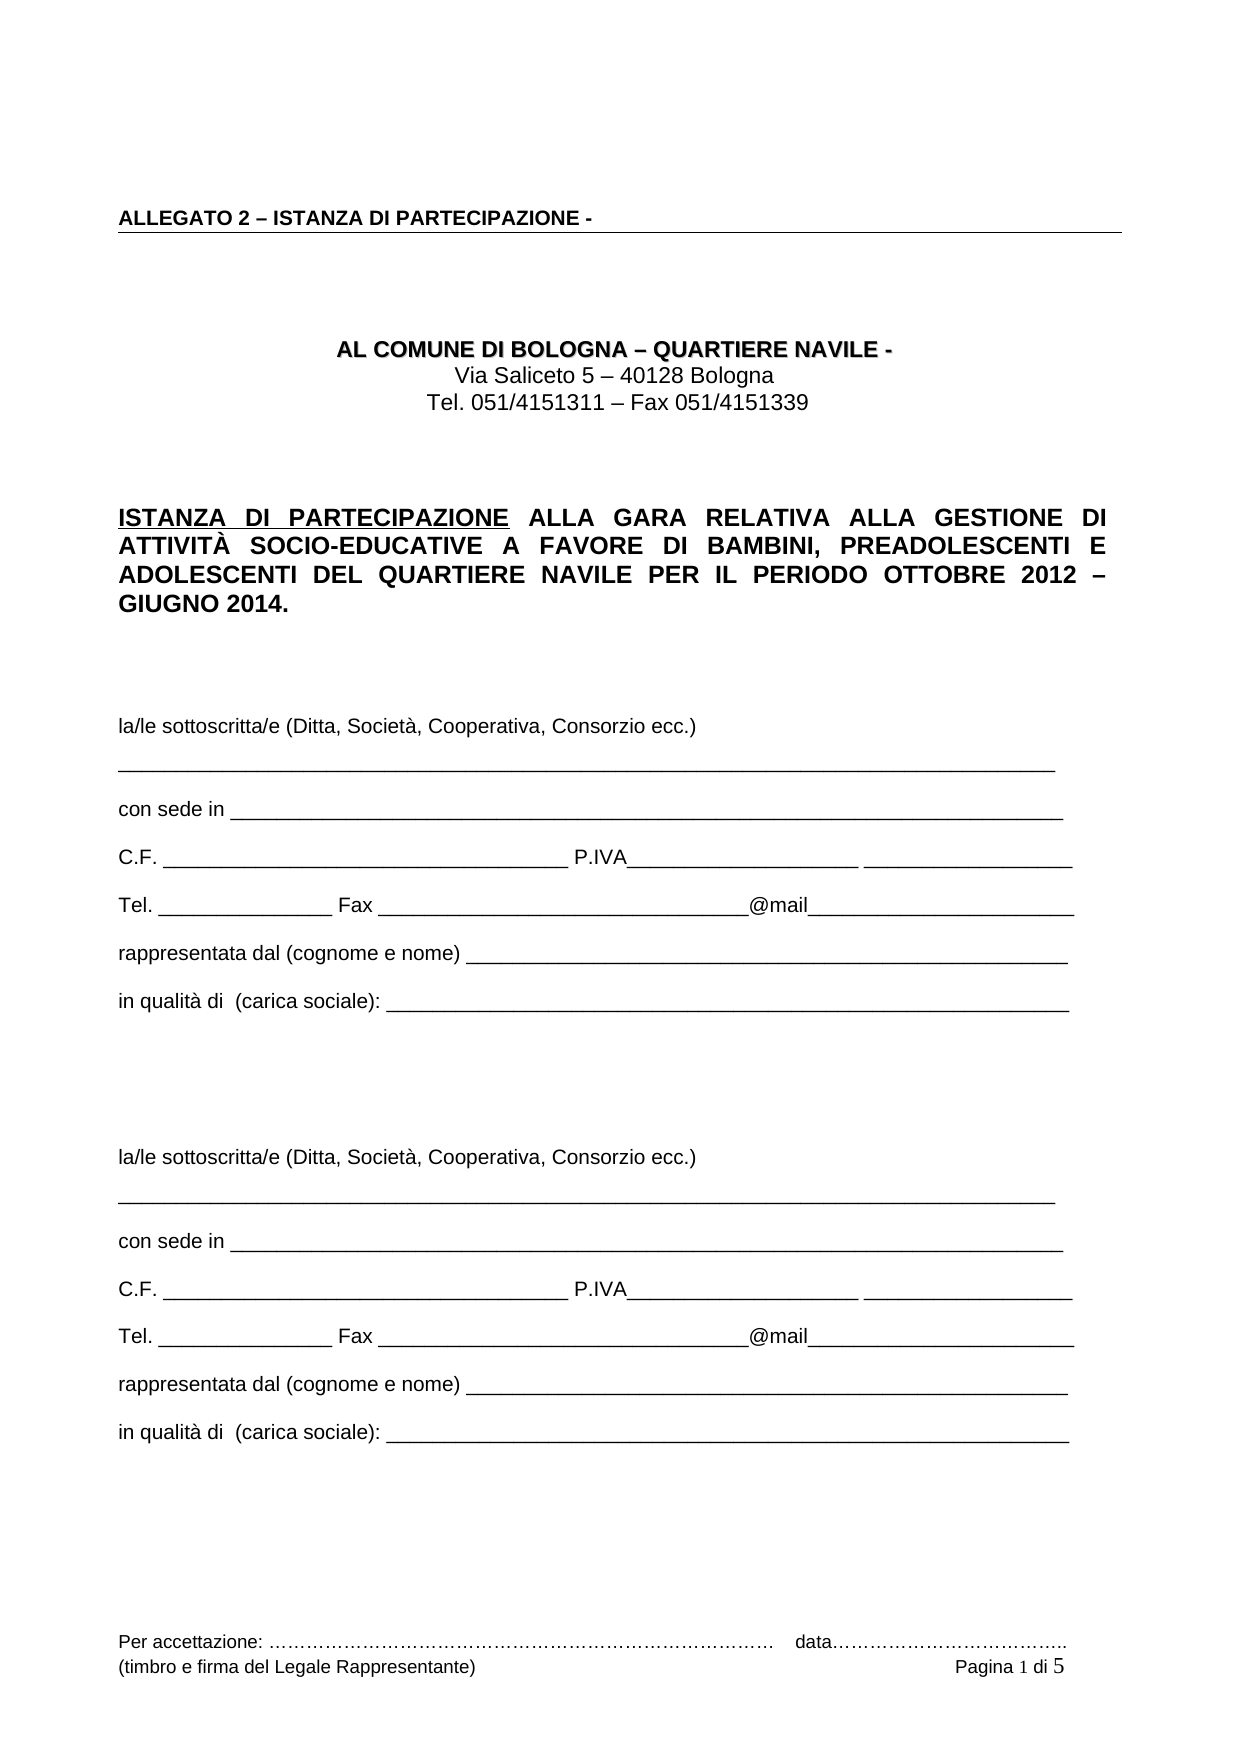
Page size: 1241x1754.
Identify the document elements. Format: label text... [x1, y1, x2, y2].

text ISTANZA DI PARTECIPAZIONE alla gara relativa ALLA GESTIONE DI ATTIVITÀ SOCIO-EDUCATIVE A FAVORE DI BAMBINI, PREADOLESCENTI E ADOLESCENTI DEL QUARTIERE NAVILE PER IL PERIODO ottobre 2012 – GIUGNO 2014. [118, 503, 1107, 618]
text rappresentata dal (cognome e nome) ____________________________________________________ [118, 1372, 1122, 1396]
text Via Saliceto 5 – 40128 Bologna [118, 362, 1117, 389]
text C.F. ___________________________________ P.IVA____________________ __________________ [118, 1276, 1122, 1300]
text con sede in ________________________________________________________________________ [118, 1228, 1122, 1252]
text la/le sottoscritta/e (Ditta, Società, Cooperativa, Consorzio ecc.) [118, 1145, 1122, 1169]
text _________________________________________________________________________________ [118, 1181, 1122, 1204]
text in qualità di (carica sociale): ___________________________________________________________ [118, 989, 1122, 1013]
text _________________________________________________________________________________ [118, 749, 1122, 773]
text in qualità di (carica sociale): ___________________________________________________________ [118, 1420, 1122, 1444]
text la/le sottoscritta/e (Ditta, Società, Cooperativa, Consorzio ecc.) [118, 713, 1122, 737]
text AL COMUNE DI BOLOGNA – QUARTIERE NAVILE - [118, 336, 1117, 362]
text rappresentata dal (cognome e nome) ____________________________________________________ [118, 941, 1122, 965]
text Tel. 051/4151311 – Fax 051/4151339 [118, 389, 1117, 415]
text C.F. ___________________________________ P.IVA____________________ __________________ [118, 845, 1122, 869]
text Tel. _______________ Fax ________________________________@mail_______________________ [118, 1324, 1122, 1348]
text con sede in ________________________________________________________________________ [118, 797, 1122, 821]
subtitle ALLEGATO 2 – ISTANZA DI PARTECIPAZIONE - [118, 205, 1122, 232]
text Tel. _______________ Fax ________________________________@mail_______________________ [118, 893, 1122, 917]
